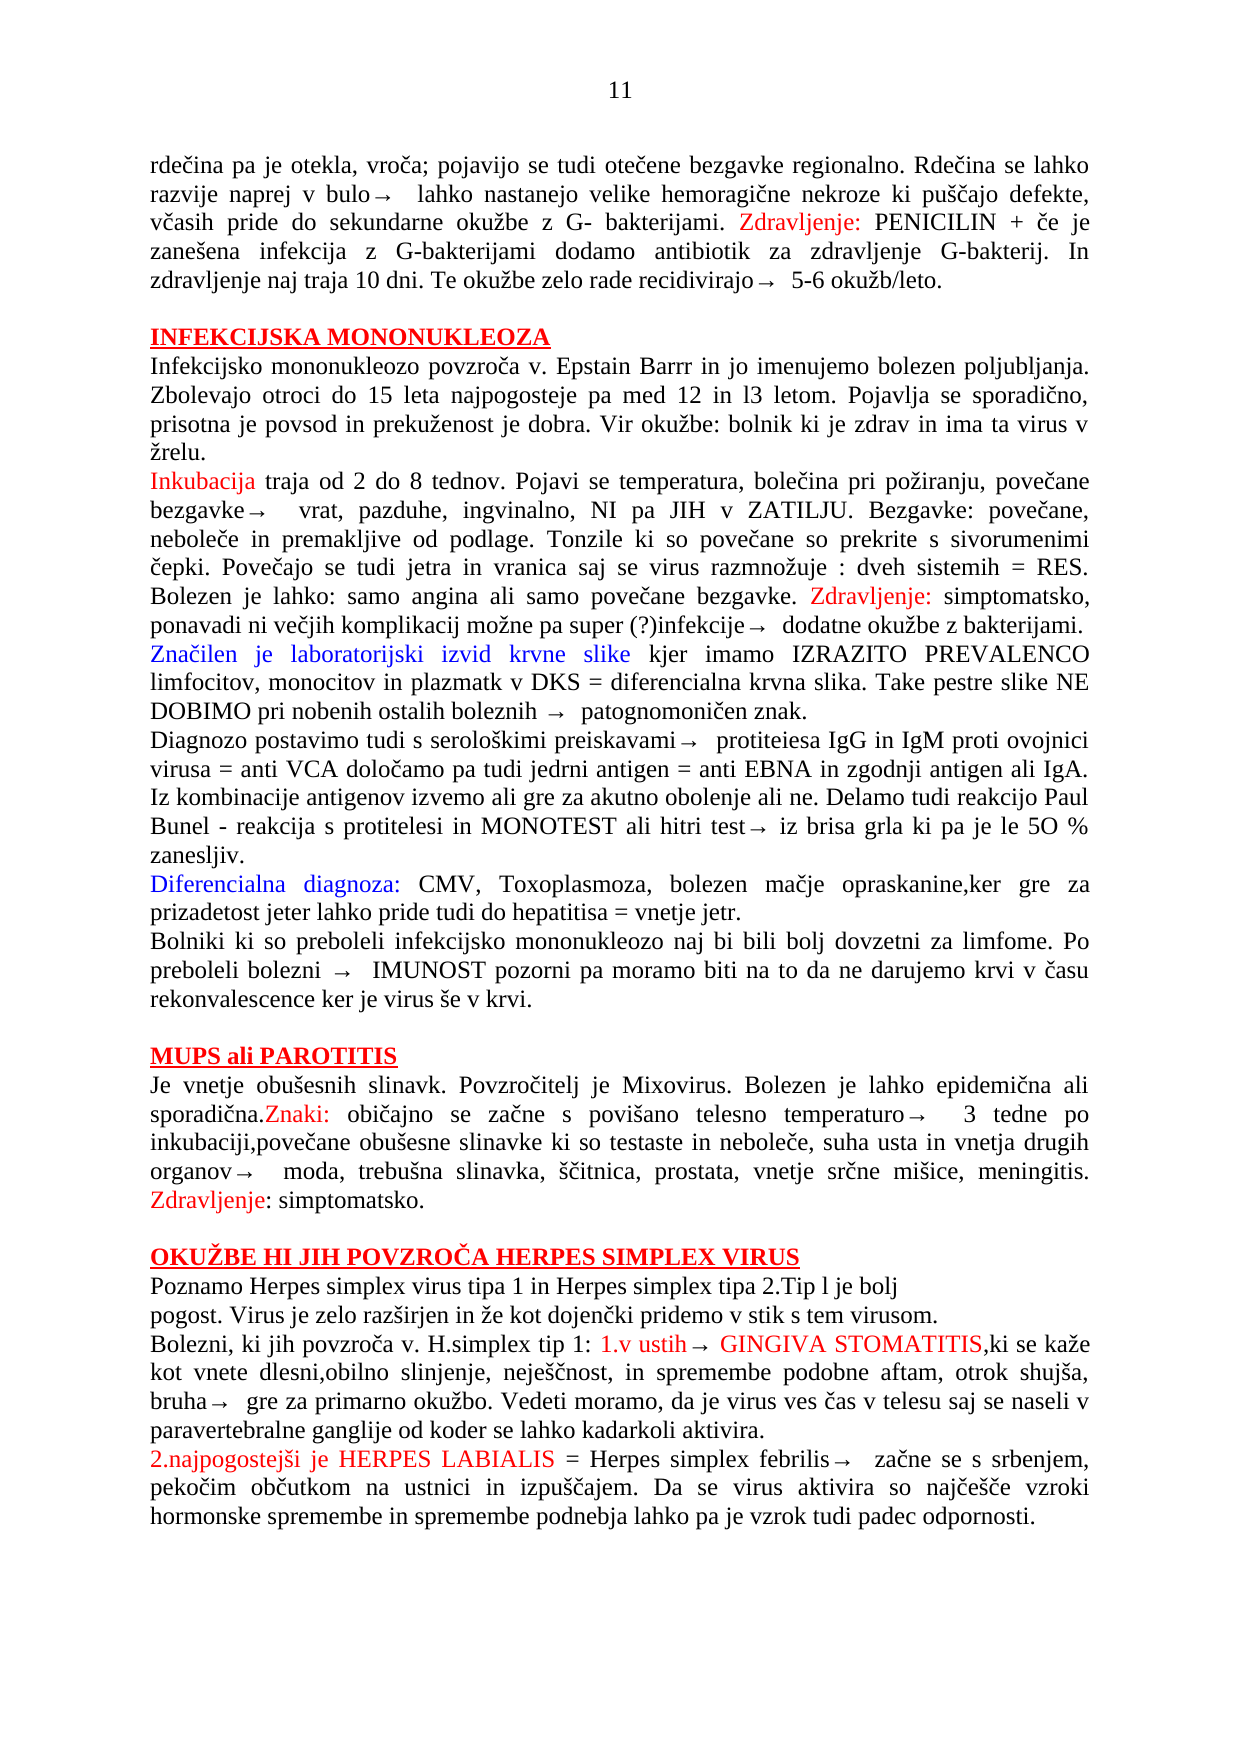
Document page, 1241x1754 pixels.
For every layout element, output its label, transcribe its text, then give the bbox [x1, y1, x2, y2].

text Poznamo Herpes simplex virus tipa 1 in Herpes simplex tipa 2.Tip l je bolj [150, 1271, 1090, 1300]
text Bolniki ki so preboleli infekcijsko mononukleozo naj bi bili bolj dovzetni za limfome. Po preboleli bolezni → IMUNOST pozorni pa moramo biti na to da ne darujemo krvi v času rekonvalescence ker je virus še v krvi. [150, 926, 1090, 1012]
text rdečina pa je otekla, vroča; pojavijo se tudi otečene bezgavke regionalno. Rdečina se lahko razvije naprej v bulo→ lahko nastanejo velike hemoragične nekroze ki puščajo defekte, včasih pride do sekundarne okužbe z G- bakterijami. Zdravljenje: PENICILIN + če je zanešena infekcija z G-bakterijami dodamo antibiotik za zdravljenje G-bakterij. In zdravljenje naj traja 10 dni. Te okužbe zelo rade recidivirajo→ 5-6 okužb/leto. [150, 150, 1090, 294]
text OKUŽBE HI JIH POVZROČA HERPES SIMPLEX VIRUS [150, 1242, 1090, 1271]
text Diagnozo postavimo tudi s serološkimi preiskavami→ protiteiesa IgG in IgM proti ovojnici virusa = anti VCA določamo pa tudi jedrni antigen = anti EBNA in zgodnji antigen ali IgA. Iz kombinacije antigenov izvemo ali gre za akutno obolenje ali ne. Delamo tudi reakcijo Paul Bunel - reakcija s protitelesi in MONOTEST ali hitri test→ iz brisa grla ki pa je le 5O % zanesljiv. [150, 725, 1090, 869]
text pogost. Virus je zelo razširjen in že kot dojenčki pridemo v stik s tem virusom. [150, 1300, 1090, 1329]
text INFEKCIJSKA MONONUKLEOZA [150, 322, 1090, 351]
text Bolezni, ki jih povzroča v. H.simplex tip 1: 1.v ustih→ GINGIVA STOMATITIS,ki se kaže kot vnete dlesni,obilno slinjenje, neješčnost, in spremembe podobne aftam, otrok shujša, bruha→ gre za primarno okužbo. Vedeti moramo, da je virus ves čas v telesu saj se naseli v paravertebralne ganglije od koder se lahko kadarkoli aktivira. [150, 1329, 1090, 1444]
text Inkubacija traja od 2 do 8 tednov. Pojavi se temperatura, bolečina pri požiranju, povečane bezgavke→ vrat, pazduhe, ingvinalno, NI pa JIH v ZATILJU. Bezgavke: povečane, neboleče in premakljive od podlage. Tonzile ki so povečane so prekrite s sivorumenimi čepki. Povečajo se tudi jetra in vranica saj se virus razmnožuje : dveh sistemih = RES. Bolezen je lahko: samo angina ali samo povečane bezgavke. Zdravljenje: simptomatsko, ponavadi ni večjih komplikacij možne pa super (?)infekcije→ dodatne okužbe z bakterijami. [150, 466, 1090, 639]
text Značilen je laboratorijski izvid krvne slike kjer imamo IZRAZITO PREVALENCO limfocitov, monocitov in plazmatk v DKS = diferencialna krvna slika. Take pestre slike NE DOBIMO pri nobenih ostalih boleznih → patognomoničen znak. [150, 639, 1090, 725]
text Je vnetje obušesnih slinavk. Povzročitelj je Mixovirus. Bolezen je lahko epidemična ali sporadična.Znaki: običajno se začne s povišano telesno temperaturo→ 3 tedne po inkubaciji,povečane obušesne slinavke ki so testaste in neboleče, suha usta in vnetja drugih organov→ moda, trebušna slinavka, ščitnica, prostata, vnetje srčne mišice, meningitis. Zdravljenje: simptomatsko. [150, 1070, 1090, 1214]
text 2.najpogostejši je HERPES LABIALIS = Herpes simplex febrilis→ začne se s srbenjem, pekočim občutkom na ustnici in izpuščajem. Da se virus aktivira so najčešče vzroki hormonske spremembe in spremembe podnebja lahko pa je vzrok tudi padec odpornosti. [150, 1444, 1090, 1530]
text Infekcijsko mononukleozo povzroča v. Epstain Barrr in jo imenujemo bolezen poljubljanja. Zbolevajo otroci do 15 leta najpogosteje pa med 12 in l3 letom. Pojavlja se sporadično, prisotna je povsod in prekuženost je dobra. Vir okužbe: bolnik ki je zdrav in ima ta virus v žrelu. [150, 351, 1090, 466]
text MUPS ali PAROTITIS [150, 1041, 1090, 1070]
text Diferencialna diagnoza: CMV, Toxoplasmoza, bolezen mačje opraskanine,ker gre za prizadetost jeter lahko pride tudi do hepatitisa = vnetje jetr. [150, 869, 1090, 926]
